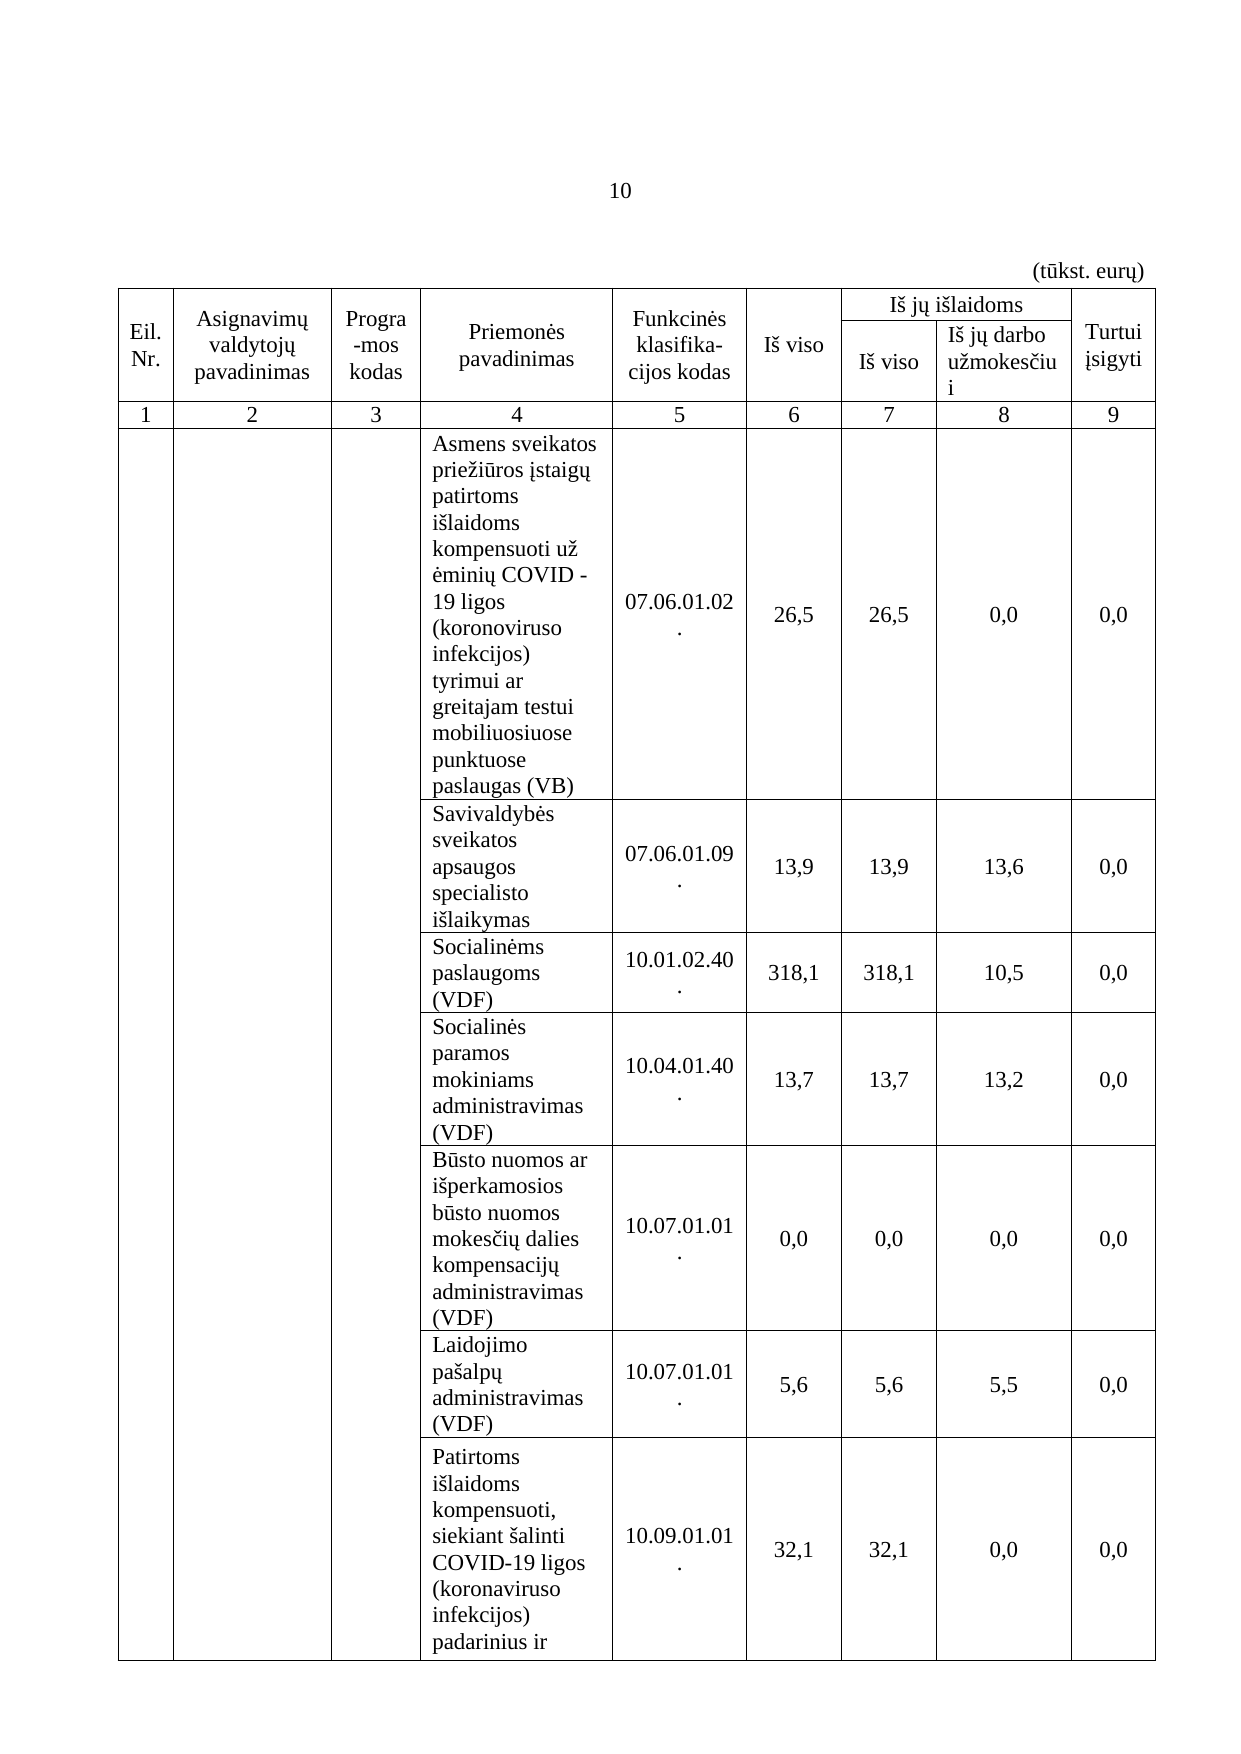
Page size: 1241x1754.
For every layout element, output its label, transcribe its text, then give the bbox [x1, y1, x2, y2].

table_cell 13,9 [747, 800, 841, 932]
table_cell Socialinėms paslaugoms (VDF) [421, 933, 612, 1012]
table_cell Iš viso [747, 289, 841, 401]
table_cell 0,0 [1072, 800, 1155, 932]
table_cell 0,0 [1072, 1438, 1155, 1660]
table_header [421, 253, 613, 288]
table_cell 0,0 [1072, 1013, 1155, 1145]
table_cell Turtui įsigyti [1072, 289, 1155, 401]
table_cell 6 [747, 402, 841, 428]
table_cell 5,6 [842, 1331, 936, 1437]
table_cell 13,7 [747, 1013, 841, 1145]
table_cell Būsto nuomos ar išperkamosios būsto nuomos mokesčių dalies kompensacijų administravimas (VDF) [421, 1146, 612, 1330]
table_cell 4 [421, 402, 612, 428]
table_cell 10.09.01.01. [613, 1438, 746, 1660]
table_cell Priemonės pavadinimas [421, 289, 612, 401]
table_cell [119, 429, 173, 1660]
table_header [118, 253, 173, 288]
table_header [746, 253, 841, 288]
table_cell 32,1 [842, 1438, 936, 1660]
table_header (tūkst. eurų) [936, 253, 1156, 288]
table_cell 3 [332, 402, 420, 428]
table_cell 0,0 [1072, 429, 1155, 799]
table_cell 0,0 [937, 429, 1071, 799]
table_cell 10.07.01.01. [613, 1146, 746, 1330]
table_cell 1 [119, 402, 173, 428]
table_cell 7 [842, 402, 936, 428]
table_cell Iš jų darbo užmokesčiui [937, 321, 1071, 401]
table_cell Socialinės paramos mokiniams administravimas (VDF) [421, 1013, 612, 1145]
table_cell 10.01.02.40. [613, 933, 746, 1012]
table_cell 9 [1072, 402, 1155, 428]
table_header [331, 253, 421, 288]
table_cell 26,5 [747, 429, 841, 799]
table_cell 0,0 [747, 1146, 841, 1330]
table_cell Savivaldybės sveikatos apsaugos specialisto išlaikymas [421, 800, 612, 932]
table_cell 0,0 [1072, 1146, 1155, 1330]
table_cell Eil. Nr. [119, 289, 173, 401]
table_cell 5 [613, 402, 746, 428]
table_cell [332, 429, 420, 1660]
table_cell 10,5 [937, 933, 1071, 1012]
table_cell Laidojimo pašalpų administravimas (VDF) [421, 1331, 612, 1437]
table_cell 26,5 [842, 429, 936, 799]
table_cell Asmens sveikatos priežiūros įstaigų patirtoms išlaidoms kompensuoti už ėminių COVID -19 ligos (koronoviruso infekcijos) tyrimui ar greitajam testui mobiliuosiuose punktuose paslaugas (VB) [421, 429, 612, 799]
table_cell 32,1 [747, 1438, 841, 1660]
table_cell 0,0 [842, 1146, 936, 1330]
table_cell 10.04.01.40. [613, 1013, 746, 1145]
table_cell Iš viso [842, 321, 936, 401]
table_header [173, 253, 331, 288]
table_cell 5,5 [937, 1331, 1071, 1437]
table_header [841, 253, 936, 288]
table_cell [174, 429, 331, 1660]
table_cell 318,1 [842, 933, 936, 1012]
table_cell 13,7 [842, 1013, 936, 1145]
table_cell Asignavimų valdytojų pavadinimas [174, 289, 331, 401]
table_cell 0,0 [1072, 1331, 1155, 1437]
table_cell 13,6 [937, 800, 1071, 932]
table_cell Patirtoms išlaidoms kompensuoti, siekiant šalinti COVID-19 ligos (koronaviruso infekcijos) padarinius ir [421, 1438, 612, 1660]
table_cell 318,1 [747, 933, 841, 1012]
table_cell 5,6 [747, 1331, 841, 1437]
table_cell 13,2 [937, 1013, 1071, 1145]
table_cell 0,0 [1072, 933, 1155, 1012]
table_cell 13,9 [842, 800, 936, 932]
table_header [613, 253, 746, 288]
table_cell Funkcinės klasifika-cijos kodas [613, 289, 746, 401]
table_cell 07.06.01.02. [613, 429, 746, 799]
table_cell 10.07.01.01. [613, 1331, 746, 1437]
table_cell 0,0 [937, 1146, 1071, 1330]
table_cell 2 [174, 402, 331, 428]
table_cell Iš jų išlaidoms [842, 289, 1071, 320]
table_cell 07.06.01.09. [613, 800, 746, 932]
table_cell 0,0 [937, 1438, 1071, 1660]
table_cell 8 [937, 402, 1071, 428]
table_cell Progra-mos kodas [332, 289, 420, 401]
